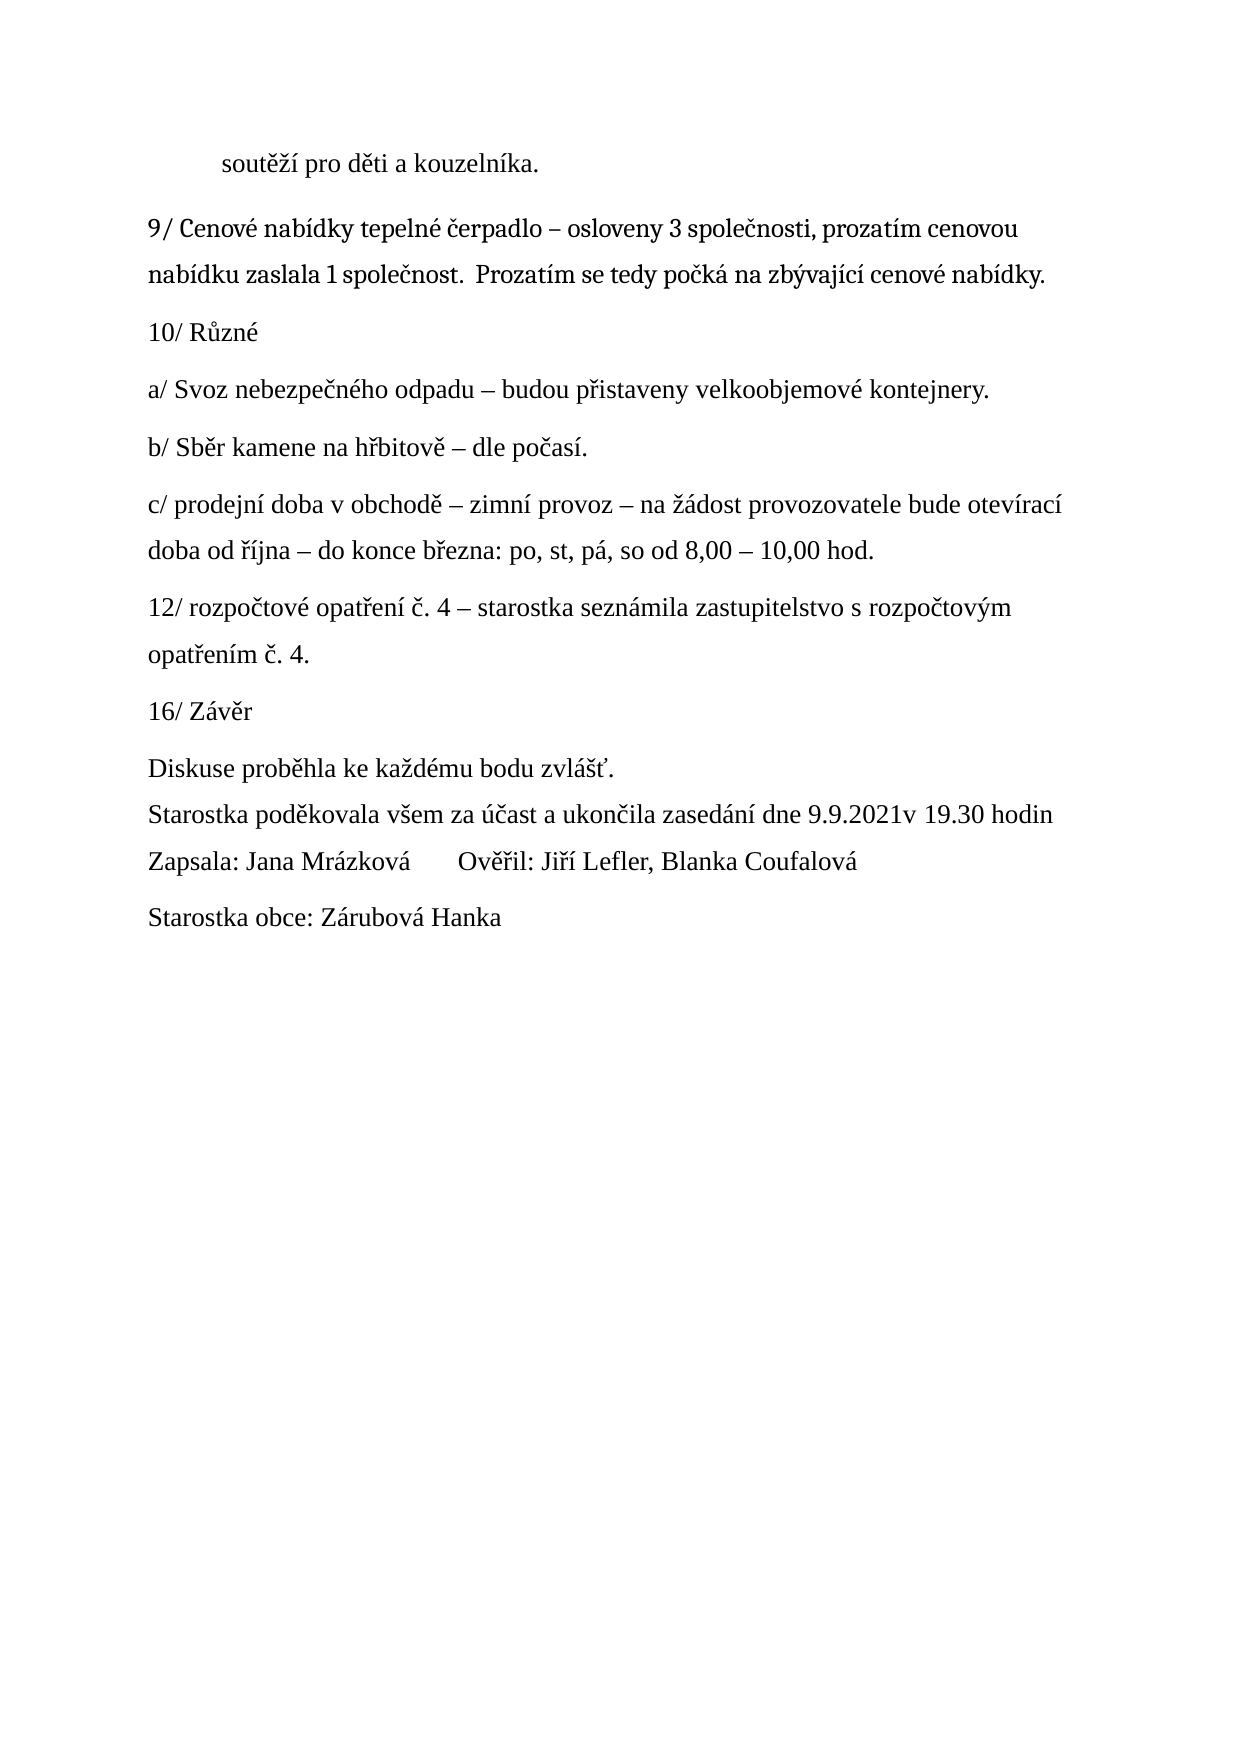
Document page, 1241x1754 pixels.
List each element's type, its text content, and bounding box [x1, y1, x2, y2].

text b/ Sběr kamene na hřbitově – dle počasí. [148, 431, 1093, 462]
text soutěží pro děti a kouzelníka. [148, 148, 1093, 179]
text 12/ rozpočtové opatření č. 4 – starostka seznámila zastupitelstvo s rozpočtovým opatřením č. 4. [148, 592, 1093, 669]
text 10/ Různé [148, 317, 1093, 348]
text Starostka obce: Zárubová Hanka [148, 901, 1093, 932]
text 9/ Cenové nabídky tepelné čerpadlo – osloveny 3 společnosti, prozatím cenovou nabídku zaslala 1 společnost. Prozatím se tedy počká na zbývající cenové nabídky. [148, 213, 1093, 291]
text c/ prodejní doba v obchodě – zimní provoz – na žádost provozovatele bude otevírací doba od října – do konce března: po, st, pá, so od 8,00 – 10,00 hod. [148, 488, 1093, 566]
text Zapsala: Jana Mrázková Ověřil: Jiří Lefler, Blanka Coufalová [148, 845, 1093, 876]
text Diskuse proběhla ke každému bodu zvlášť. [148, 752, 1093, 783]
text a/ Svoz nebezpečného odpadu – budou přistaveny velkoobjemové kontejnery. [148, 374, 1093, 405]
text Starostka poděkovala všem za účast a ukončila zasedání dne 9.9.2021v 19.30 hodin [148, 798, 1093, 830]
text 16/ Závěr [148, 695, 1093, 726]
